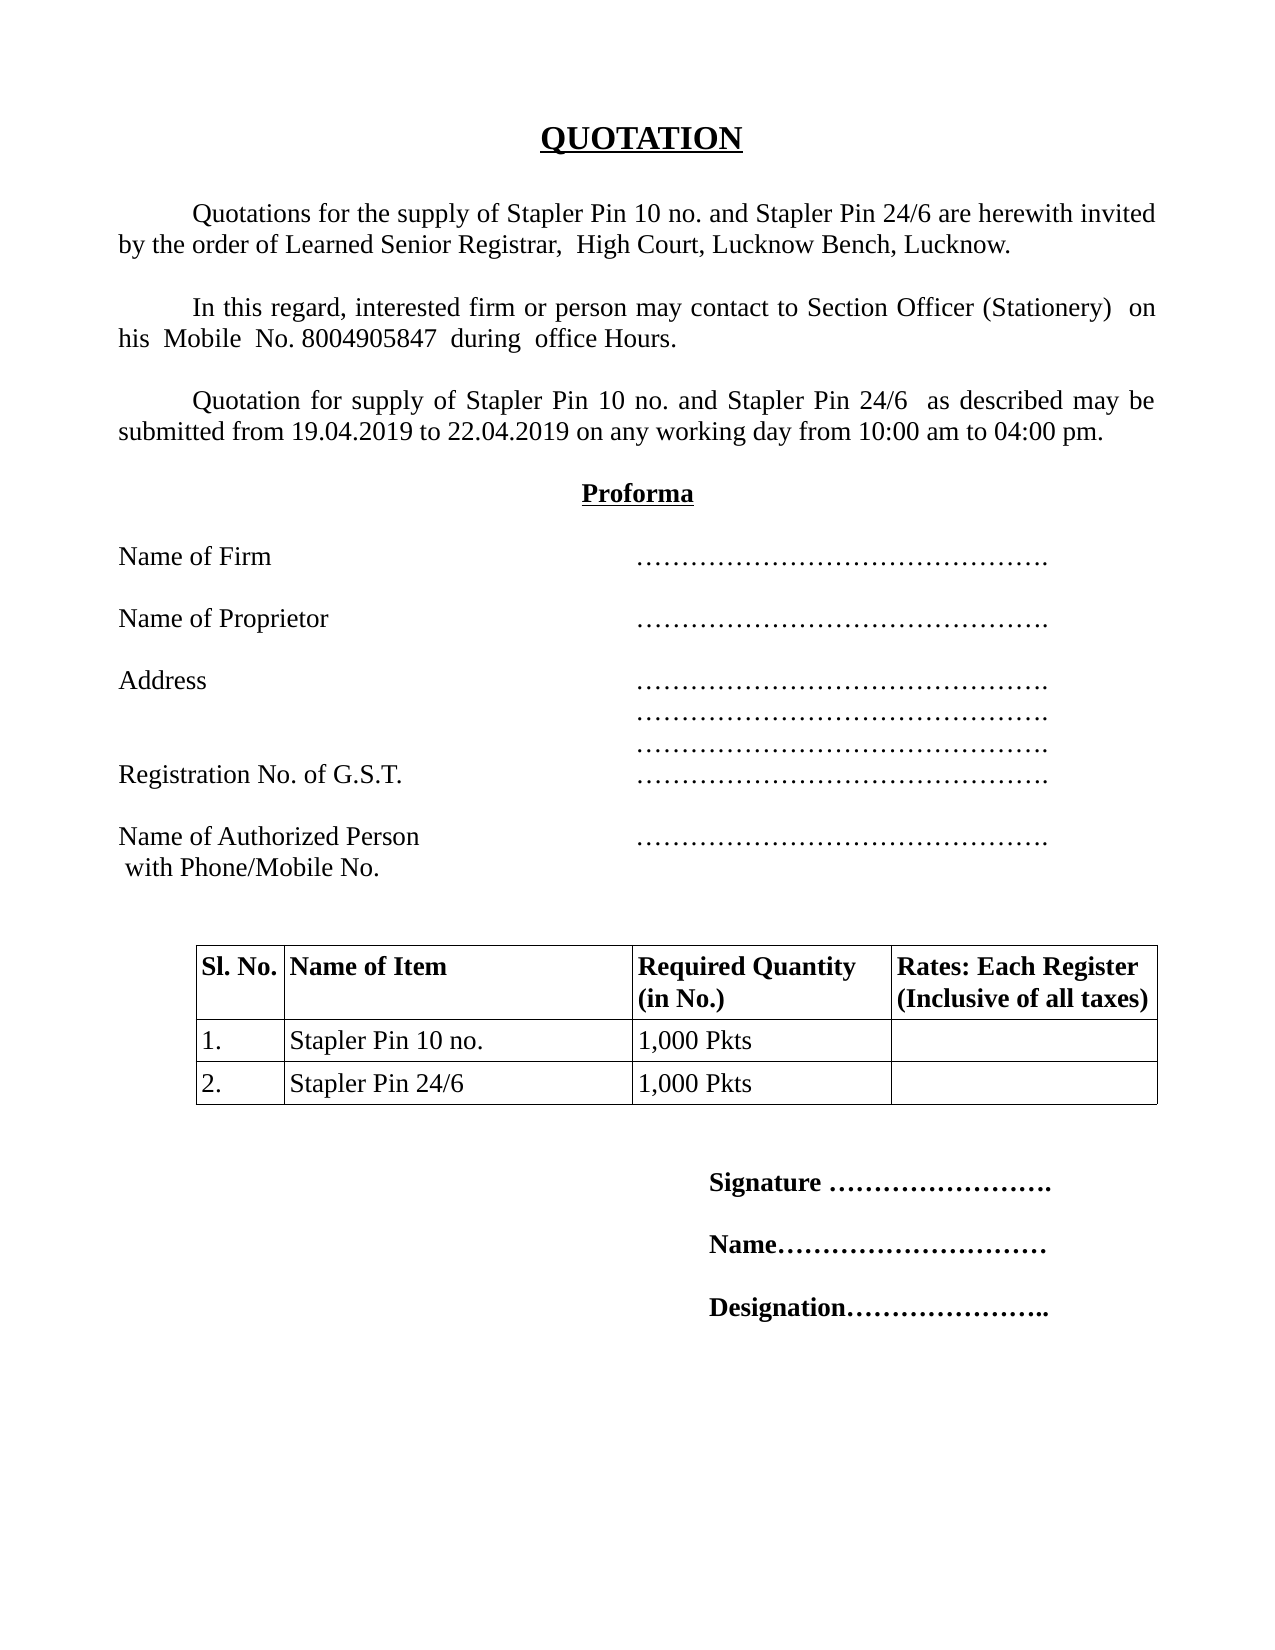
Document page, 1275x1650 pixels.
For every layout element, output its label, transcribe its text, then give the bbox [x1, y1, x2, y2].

table_cell 1,000 Pkts [633, 1062, 891, 1104]
text Name of Authorized Person ………………………………………. [118, 820, 1157, 851]
text Name………………………… [118, 1229, 1157, 1260]
table_header Name of Item [285, 946, 632, 1018]
table_cell 1. [197, 1020, 284, 1061]
text Designation………………….. [118, 1291, 1157, 1322]
table_header Rates: Each Register (Inclusive of all taxes) [892, 946, 1157, 1018]
text Name of Proprietor ………………………………………. [118, 602, 1157, 633]
text Quotation for supply of Stapler Pin 10 no. and Stapler Pin 24/6 as described may be submitted from 19.04.2019 to 22.04.2019 on any working day from 10:00 am to 04:00 pm. [118, 384, 1157, 446]
text QUOTATION [118, 118, 1157, 156]
table_cell [892, 1020, 1157, 1061]
text with Phone/Mobile No. [118, 851, 1157, 882]
table_cell [892, 1062, 1157, 1104]
text Signature ……………………. [118, 1166, 1157, 1197]
text Address ………………………………………. [118, 664, 1157, 696]
table_cell 1,000 Pkts [633, 1020, 891, 1061]
table_header Sl. No. [197, 946, 284, 1018]
table_cell Stapler Pin 24/6 [285, 1062, 632, 1104]
text Proforma [118, 477, 1157, 509]
text ………………………………………. [118, 696, 1157, 727]
text Quotations for the supply of Stapler Pin 10 no. and Stapler Pin 24/6 are herewith invited by the order of Learned Senior Registrar, High Court, Lucknow Bench, Lucknow. [118, 195, 1157, 259]
text Registration No. of G.S.T. ………………………………………. [118, 758, 1157, 789]
text In this regard, interested firm or person may contact to Section Officer (Stationery) on his Mobile No. 8004905847 during office Hours. [118, 291, 1157, 353]
text ………………………………………. [118, 727, 1157, 758]
text Name of Firm ………………………………………. [118, 540, 1157, 571]
table_header Required Quantity (in No.) [633, 946, 891, 1018]
table_cell Stapler Pin 10 no. [285, 1020, 632, 1061]
table_cell 2. [197, 1062, 284, 1104]
